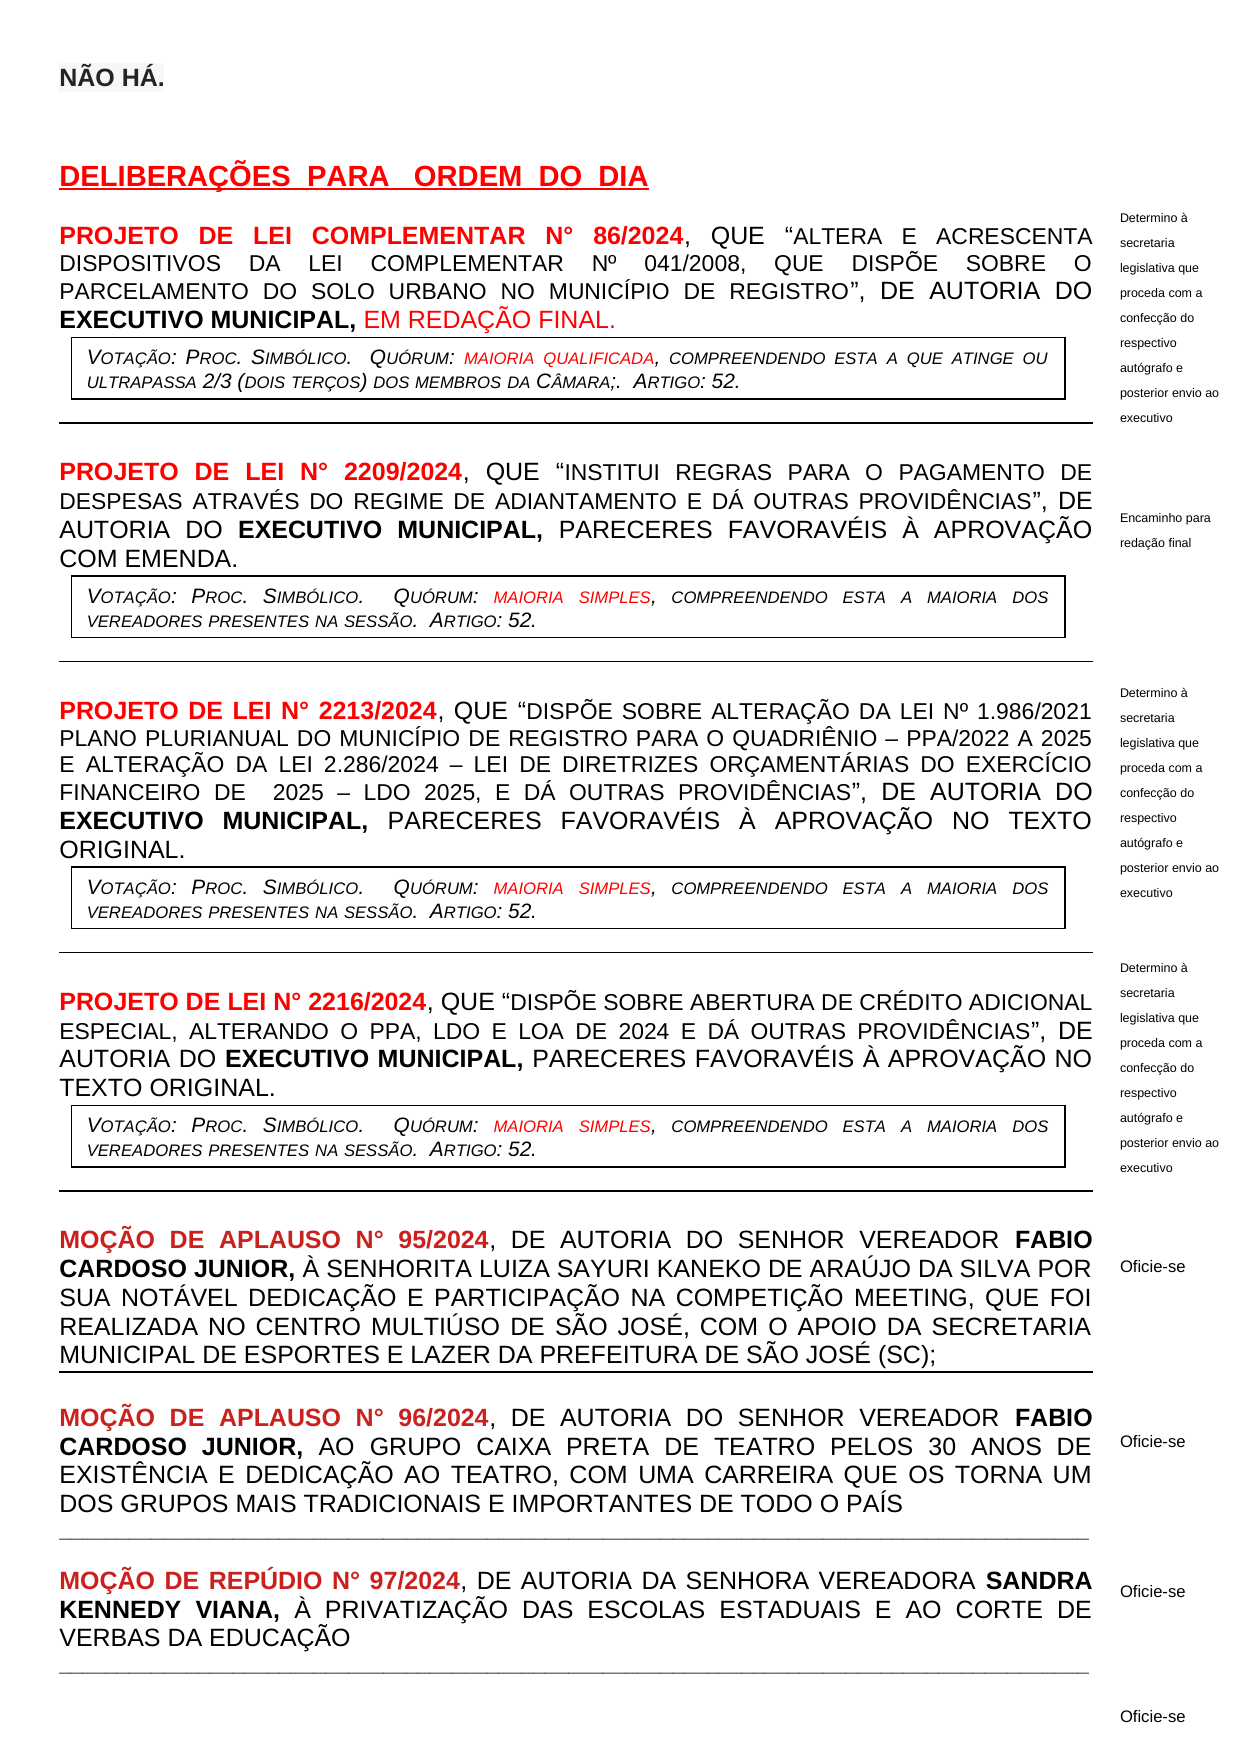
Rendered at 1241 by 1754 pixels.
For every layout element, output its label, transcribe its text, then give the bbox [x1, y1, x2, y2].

text Oficie-se [1120, 1252, 1187, 1277]
text Oficie-se [1120, 1427, 1187, 1452]
text Votação: Proc. Simbólico. Quórum: maioria simples, compreendendo esta a maioria dos vereadores presentes na sessão. Artigo: 52. [87, 875, 1050, 921]
text Votação: Proc. Simbólico. Quórum: maioria simples, compreendendo esta a maioria dos vereadores presentes na sessão. Artigo: 52. [87, 1113, 1050, 1160]
text Oficie-se [1120, 1577, 1187, 1602]
text Determino à secretaria legislativa que proceda com a confecção do respectivo autógrafo e posterior envio ao executivo [1120, 677, 1231, 902]
text _________________________________________________________________________________________ [59, 1518, 1093, 1542]
text projeto de LEI n° 2216/2024, que “DISPÕE SOBRE ABERTURA DE CRÉDITO ADICIONAL ESPECIAL, ALTERANDO O PPA, LDO E LOA DE 2024 E DÁ OUTRAS PROVIDÊNCIAS”, de autoria DO EXecutivo municipal, pareceres favoravéis à aprovação NO TEXTO ORIGINAL. [59, 987, 1093, 1102]
text Oficie-se [1120, 1702, 1187, 1727]
text MOÇÃO DE REPÚDIO N° 97/2024, DE AUTORIA DA SENHORA VEREADORA SANDRA KENNEDY VIANA, À PRIVATIZAÇÃO DAS ESCOLAS ESTADUAIS E AO CORTE DE VERBAS DA EDUCAÇÃO [59, 1566, 1093, 1652]
text NÃO HÁ. [59, 63, 1093, 92]
text DELIBERAÇÕES PARA ORDEM DO DIA [59, 159, 1093, 192]
text MOÇÃO DE APLAUSO N° 95/2024, DE AUTORIA DO SENHOR VEREADOR FABIO CARDOSO JUNIOR, À SENHORITA LUIZA SAYURI KANEKO DE ARAÚJO DA SILVA POR SUA NOTÁVEL DEDICAÇÃO E PARTICIPAÇÃO NA COMPETIÇÃO MEETING, QUE FOI REALIZADA NO CENTRO MULTIÚSO DE SÃO JOSÉ, COM O APOIO DA SECRETARIA MUNICIPAL DE ESPORTES E LAZER DA PREFEITURA DE SÃO JOSÉ (SC); [59, 1225, 1093, 1371]
text Votação: Proc. Simbólico. Quórum: maioria qualificada, compreendendo esta a que atinge ou ultrapassa 2/3 (dois terços) dos membros da Câmara;. Artigo: 52. [87, 345, 1050, 392]
text Determino à secretaria legislativa que proceda com a confecção do respectivo autógrafo e posterior envio ao executivo [1120, 952, 1231, 1177]
text MOÇÃO DE APLAUSO N° 96/2024, DE AUTORIA DO SENHOR VEREADOR FABIO CARDOSO JUNIOR, AO GRUPO CAIXA PRETA DE TEATRO PELOS 30 ANOS DE EXISTÊNCIA E DEDICAÇÃO AO TEATRO, COM UMA CARREIRA QUE OS TORNA UM DOS GRUPOS MAIS TRADICIONAIS E IMPORTANTES DE TODO O PAÍS [59, 1403, 1093, 1518]
text Encaminho para redação final [1120, 502, 1231, 552]
text projeto de LEI n° 2209/2024, que “INSTITUI REGRAS PARA O PAGAMENTO DE DESPESAS ATRAVÉS DO REGIME DE ADIANTAMENTO E DÁ OUTRAS PROVIDÊNCIAS”, de autoria DO EXecutivo municipal, pareceres favoravéis à aprovação COM EMENDA. [59, 457, 1093, 572]
text projeto de LEI complementar n° 86/2024, que “ALTERA E ACRESCENTA DISPOSITIVOS DA LEI COMPLEMENTAR Nº 041/2008, QUE DISPÕE SOBRE O PARCELAMENTO DO SOLO URBANO NO MUNICÍPIO DE REGISTRO”, de autoria DO EXecutivo municipal, em redação final. [59, 221, 1093, 334]
text projeto de LEI n° 2213/2024, que “DISPÕE SOBRE ALTERAÇÃO DA LEI Nº 1.986/2021 PLANO PLURIANUAL DO MUNICÍPIO DE REGISTRO PARA O QUADRIÊNIO – PPA/2022 A 2025 E ALTERAÇÃO DA LEI 2.286/2024 – LEI DE DIRETRIZES ORÇAMENTÁRIAS DO EXERCÍCIO FINANCEIRO DE 2025 – LDO 2025, E DÁ OUTRAS PROVIDÊNCIAS”, de autoria DO EXecutivo municipal, pareceres favoravéis à aprovação NO TEXTO ORIGINAL. [59, 696, 1093, 863]
text Determino à secretaria legislativa que proceda com a confecção do respectivo autógrafo e posterior envio ao executivo [1120, 202, 1231, 427]
text Votação: Proc. Simbólico. Quórum: maioria simples, compreendendo esta a maioria dos vereadores presentes na sessão. Artigo: 52. [87, 583, 1050, 630]
text _________________________________________________________________________________________ [59, 1652, 1093, 1676]
